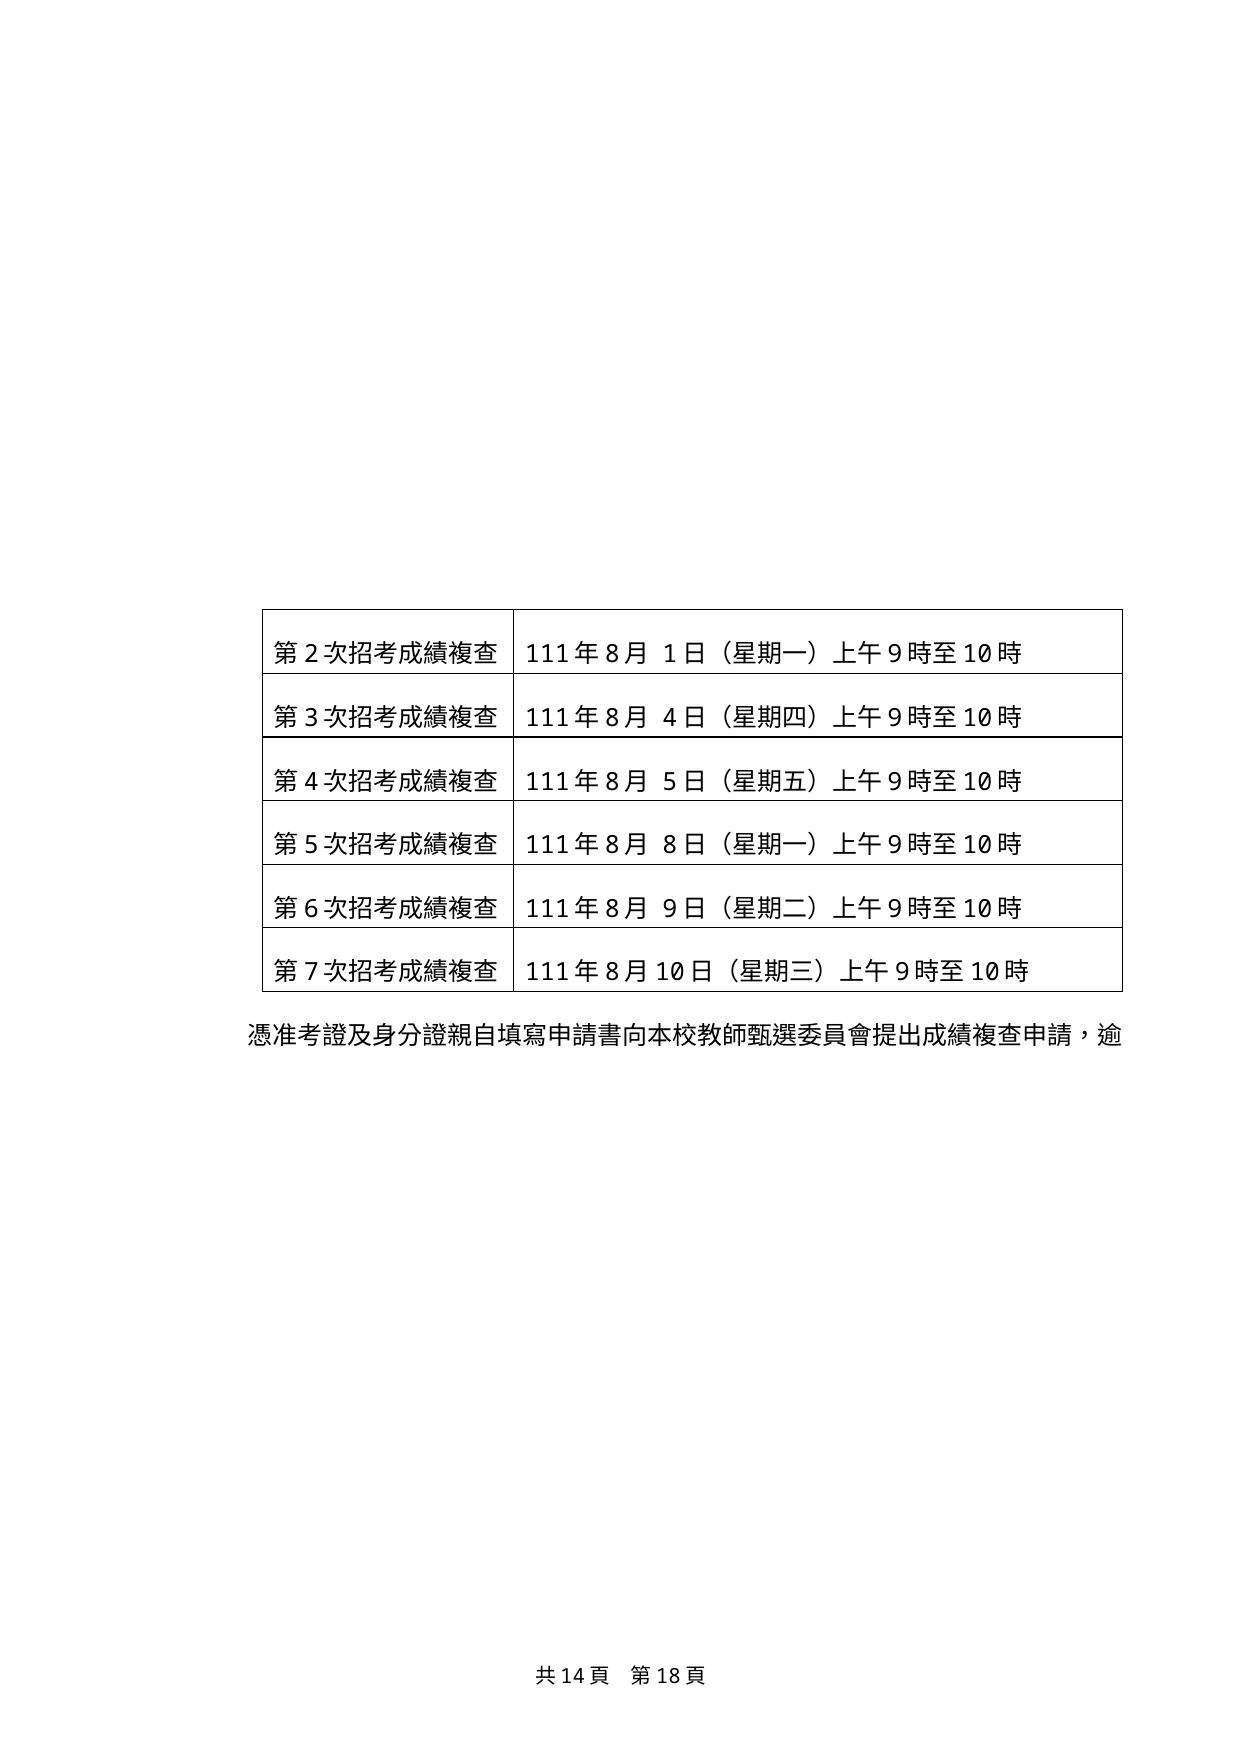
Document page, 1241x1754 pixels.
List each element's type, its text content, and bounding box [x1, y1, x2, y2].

table_cell 111年8月 1日（星期一）上午9時至10時 [514, 610, 1122, 673]
table_cell 111年8月 5日（星期五）上午9時至10時 [514, 738, 1122, 800]
table_cell 111年8月 8日（星期一）上午9時至10時 [514, 801, 1122, 863]
table_cell 111年8月10日（星期三）上午9時至10時 [514, 928, 1122, 991]
table_cell 第7次招考成績複查 [263, 928, 513, 991]
table_cell 第2次招考成績複查 [263, 610, 513, 673]
table_cell 111年8月 4日（星期四）上午9時至10時 [514, 674, 1122, 736]
table_cell 111年8月 9日（星期二）上午9時至10時 [514, 865, 1122, 927]
table_cell 第6次招考成績複查 [263, 865, 513, 927]
table_cell 第4次招考成績複查 [263, 738, 513, 800]
table_cell 第5次招考成績複查 [263, 801, 513, 863]
text 憑准考證及身分證親自填寫申請書向本校教師甄選委員會提出成績複查申請，逾 [172, 992, 1122, 1054]
table_cell 第3次招考成績複查 [263, 674, 513, 736]
